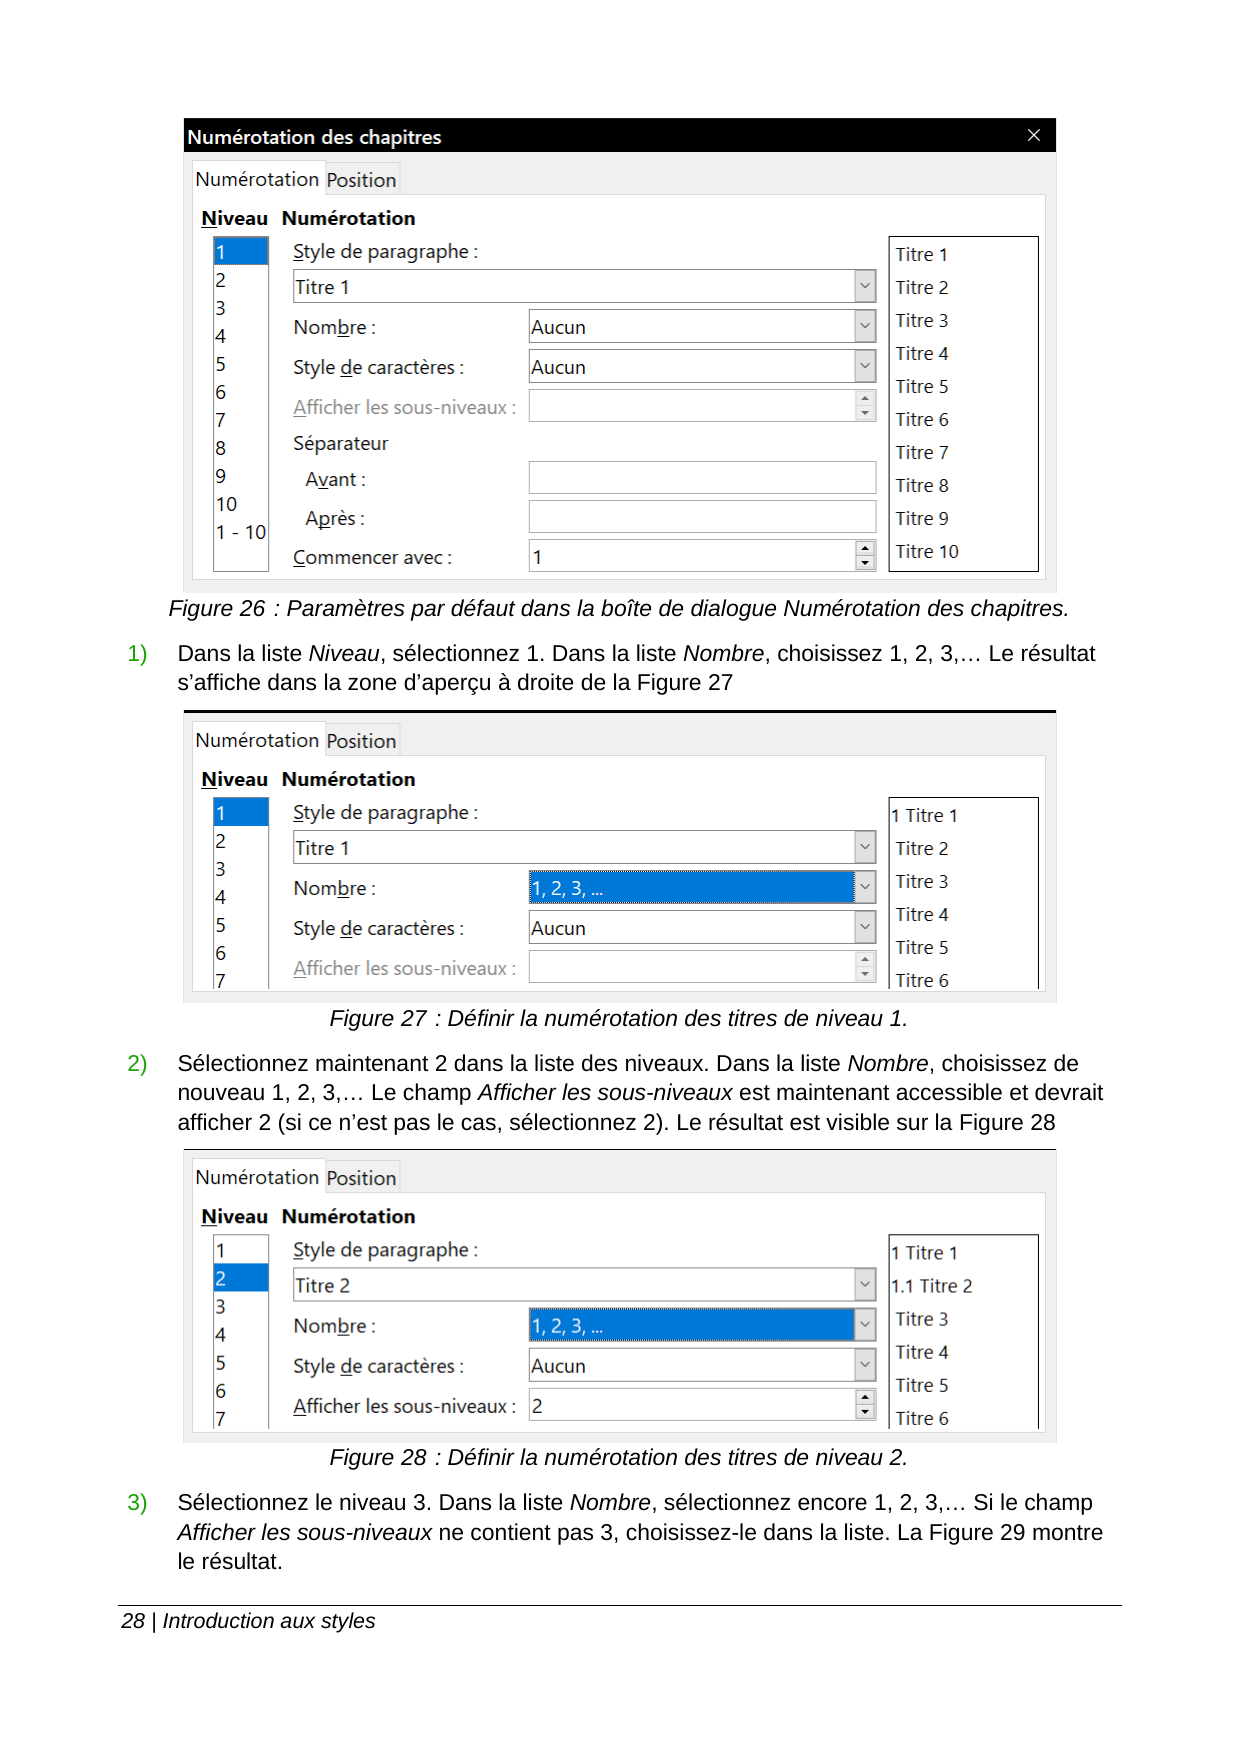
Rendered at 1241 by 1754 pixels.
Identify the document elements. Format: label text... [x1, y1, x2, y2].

picture [183, 118, 1057, 593]
list Sélectionnez le niveau 3. Dans la liste Nombre, sélectionnez encore 1, 2, 3,… Si le champ Afficher les sous-niveaux ne contient pas 3, choisissez-le dans la liste. La Figure 29 montre le résultat. [148, 1487, 1122, 1574]
text Figure 28 : Définir la numérotation des titres de niveau 2. [118, 1442, 1122, 1472]
text Figure 26 : Paramètres par défaut dans la boîte de dialogue Numérotation des chapitres. [118, 593, 1122, 622]
text Figure 27 : Définir la numérotation des titres de niveau 1. [118, 1003, 1122, 1032]
picture [183, 1149, 1057, 1443]
list Sélectionnez maintenant 2 dans la liste des niveaux. Dans la liste Nombre, choisissez de nouveau 1, 2, 3,… Le champ Afficher les sous-niveaux est maintenant accessible et devrait afficher 2 (si ce n’est pas le cas, sélectionnez 2). Le résultat est visible sur la Figure 28 [148, 1047, 1122, 1135]
list Dans la liste Niveau, sélectionnez 1. Dans la liste Nombre, choisissez 1, 2, 3,… Le résultat s’affiche dans la zone d’aperçu à droite de la Figure 27 [148, 637, 1122, 696]
picture [183, 710, 1057, 1003]
